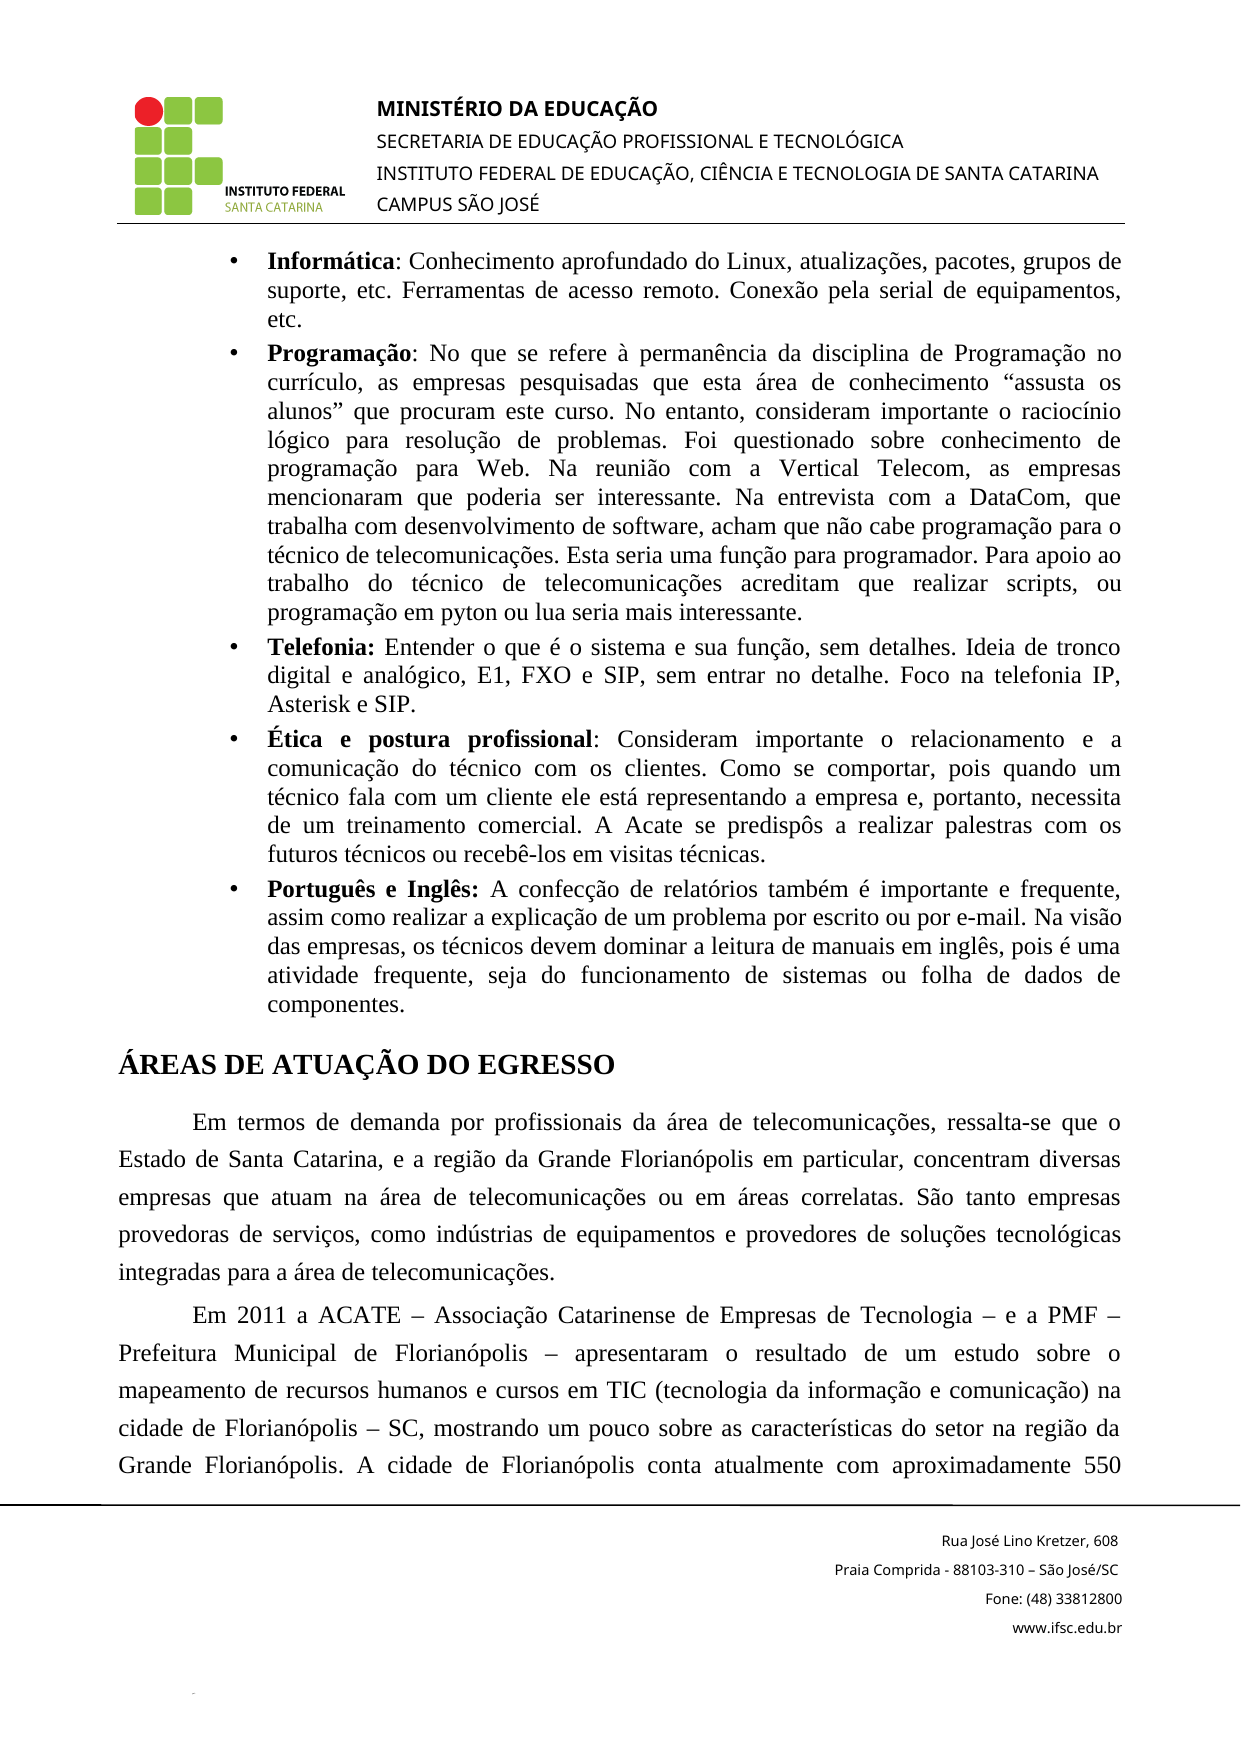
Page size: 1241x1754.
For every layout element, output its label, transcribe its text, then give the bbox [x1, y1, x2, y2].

list Ética e postura profissional: Consideram importante o relacionamento e a comunicação do técnico com os clientes. Como se comportar, pois quando um técnico fala com um cliente ele está representando a empresa e, portanto, necessita de um treinamento comercial. A Acate se predispôs a realizar palestras com os futuros técnicos ou recebê-los em visitas técnicas. [229, 724, 1122, 868]
subtitle ÁREAS DE ATUAÇÃO DO EGRESSO [118, 1047, 1122, 1081]
text Em termos de demanda por profissionais da área de telecomunicações, ressalta-se que o Estado de Santa Catarina, e a região da Grande Florianópolis em particular, concentram diversas empresas que atuam na área de telecomunicações ou em áreas correlatas. São tanto empresas provedoras de serviços, como indústrias de equipamentos e provedores de soluções tecnológicas integradas para a área de telecomunicações. [118, 1098, 1122, 1286]
list Informática: Conhecimento aprofundado do Linux, atualizações, pacotes, grupos de suporte, etc. Ferramentas de acesso remoto. Conexão pela serial de equipamentos, etc. [229, 246, 1122, 332]
list Telefonia: Entender o que é o sistema e sua função, sem detalhes. Ideia de tronco digital e analógico, E1, FXO e SIP, sem entrar no detalhe. Foco na telefonia IP, Asterisk e SIP. [229, 632, 1122, 718]
list Programação: No que se refere à permanência da disciplina de Programação no currículo, as empresas pesquisadas que esta área de conhecimento “assusta os alunos” que procuram este curso. No entanto, consideram importante o raciocínio lógico para resolução de problemas. Foi questionado sobre conhecimento de programação para Web. Na reunião com a Vertical Telecom, as empresas mencionaram que poderia ser interessante. Na entrevista com a DataCom, que trabalha com desenvolvimento de software, acham que não cabe programação para o técnico de telecomunicações. Esta seria uma função para programador. Para apoio ao trabalho do técnico de telecomunicações acreditam que realizar scripts, ou programação em pyton ou lua seria mais interessante. [229, 338, 1122, 626]
list Português e Inglês: A confecção de relatórios também é importante e frequente, assim como realizar a explicação de um problema por escrito ou por e-mail. Na visão das empresas, os técnicos devem dominar a leitura de manuais em inglês, pois é uma atividade frequente, seja do funcionamento de sistemas ou folha de dados de componentes. [229, 874, 1122, 1017]
text Em 2011 a ACATE – Associação Catarinense de Empresas de Tecnologia – e a PMF – Prefeitura Municipal de Florianópolis – apresentaram o resultado de um estudo sobre o mapeamento de recursos humanos e cursos em TIC (tecnologia da informação e comunicação) na cidade de Florianópolis – SC, mostrando um pouco sobre as características do setor na região da Grande Florianópolis. A cidade de Florianópolis conta atualmente com aproximadamente 550 [118, 1292, 1122, 1479]
picture [134, 97, 346, 215]
